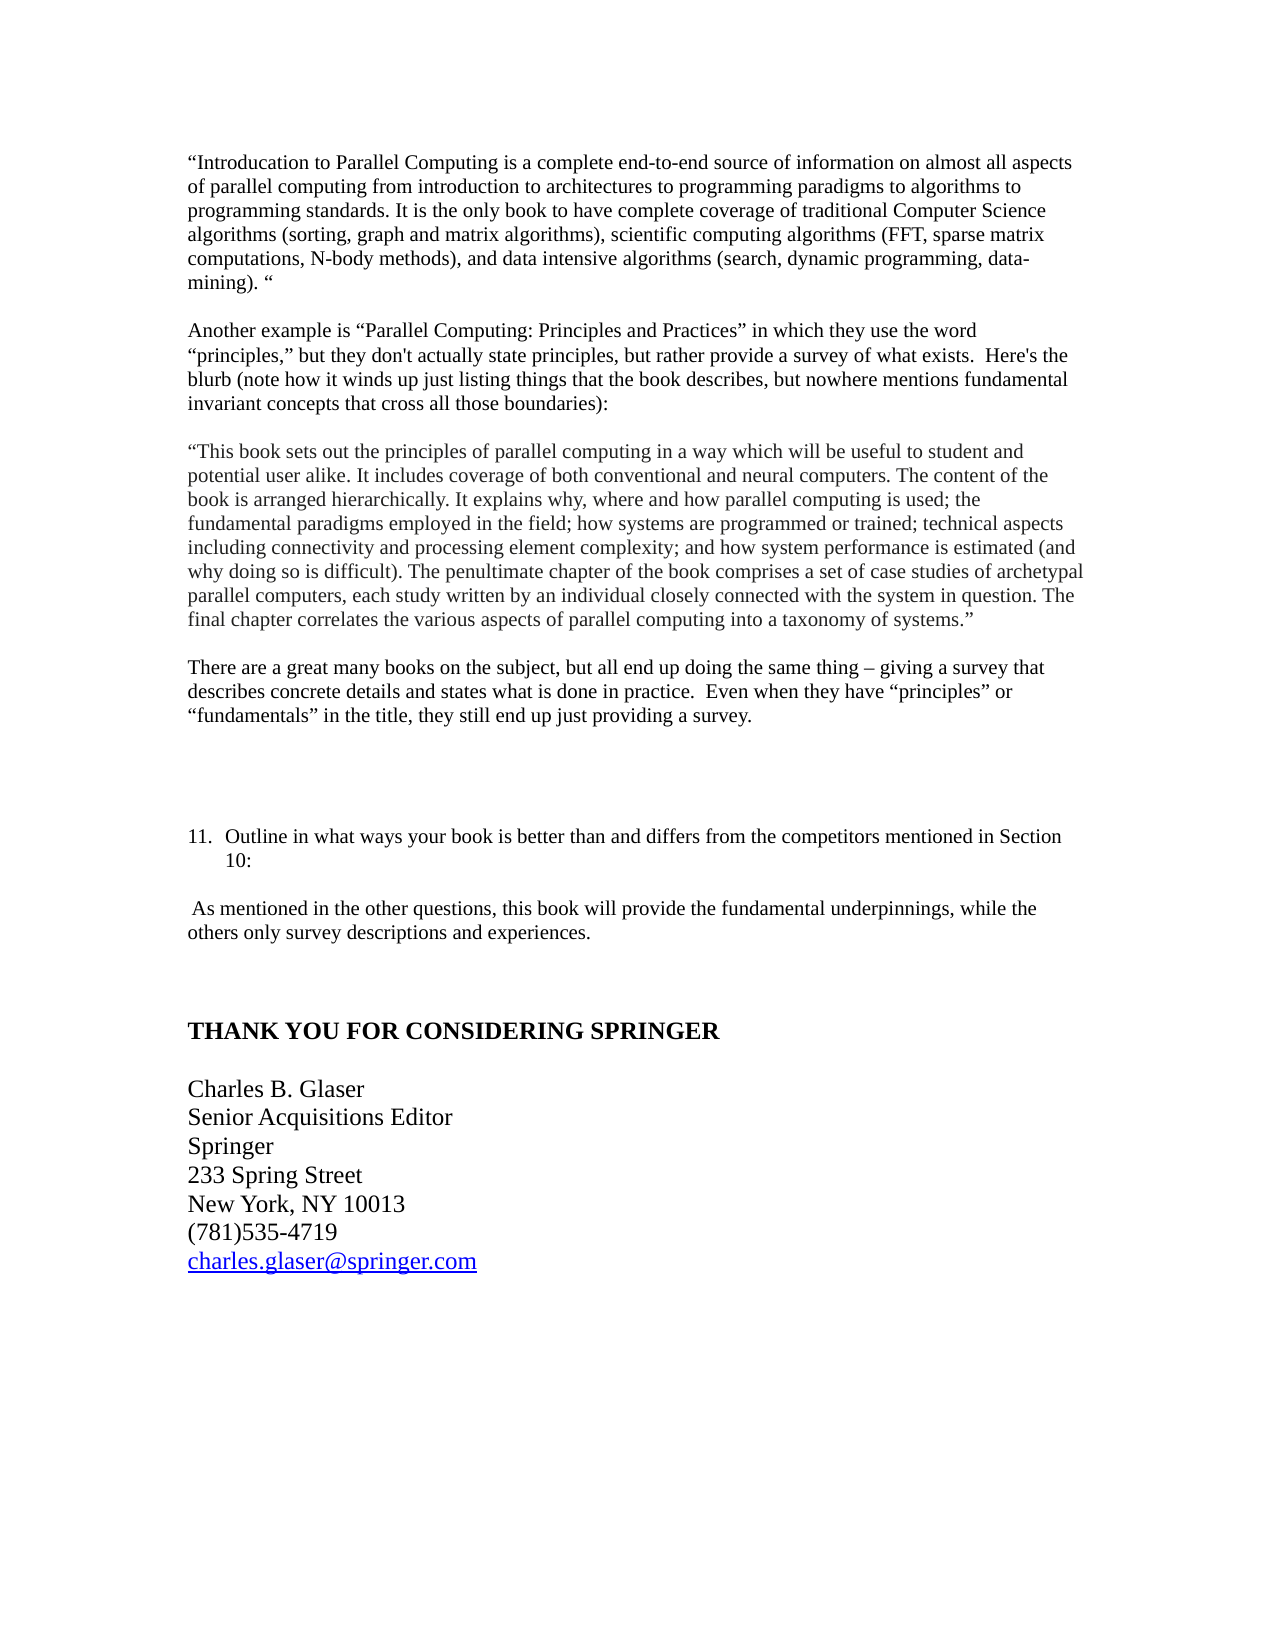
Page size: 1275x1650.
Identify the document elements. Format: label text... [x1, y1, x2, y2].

text There are a great many books on the subject, but all end up doing the same thing – giving a survey that describes concrete details and states what is done in practice. Even when they have “principles” or “fundamentals” in the title, they still end up just providing a survey. [187, 655, 1087, 727]
text (781)535-4719 [187, 1217, 1087, 1246]
text THANK YOU FOR CONSIDERING SPRINGER [187, 1016, 1087, 1045]
text charles.glaser@springer.com [187, 1246, 1087, 1275]
list Outline in what ways your book is better than and differs from the competitors mentioned in Section 10: [187, 824, 1087, 872]
text “Introducation to Parallel Computing is a complete end-to-end source of information on almost all aspects of parallel computing from introduction to architectures to programming paradigms to algorithms to programming standards. It is the only book to have complete coverage of traditional Computer Science algorithms (sorting, graph and matrix algorithms), scientific computing algorithms (FFT, sparse matrix computations, N-body methods), and data intensive algorithms (search, dynamic programming, data-mining). “ [187, 150, 1087, 294]
text Another example is “Parallel Computing: Principles and Practices” in which they use the word “principles,” but they don't actually state principles, but rather provide a survey of what exists. Here's the blurb (note how it winds up just listing things that the book describes, but nowhere mentions fundamental invariant concepts that cross all those boundaries): [187, 318, 1087, 415]
text As mentioned in the other questions, this book will provide the fundamental underpinnings, while the others only survey descriptions and experiences. [187, 896, 1087, 944]
text Springer [187, 1131, 1087, 1160]
text 233 Spring Street [187, 1160, 1087, 1189]
text “This book sets out the principles of parallel computing in a way which will be useful to student and potential user alike. It includes coverage of both conventional and neural computers. The content of the book is arranged hierarchically. It explains why, where and how parallel computing is used; the fundamental paradigms employed in the field; how systems are programmed or trained; technical aspects including connectivity and processing element complexity; and how system performance is estimated (and why doing so is difficult). The penultimate chapter of the book comprises a set of case studies of archetypal parallel computers, each study written by an individual closely connected with the system in question. The final chapter correlates the various aspects of parallel computing into a taxonomy of systems.” [187, 439, 1087, 631]
text Charles B. Glaser [187, 1074, 1087, 1102]
text Senior Acquisitions Editor [187, 1102, 1087, 1131]
text New York, NY 10013 [187, 1189, 1087, 1217]
